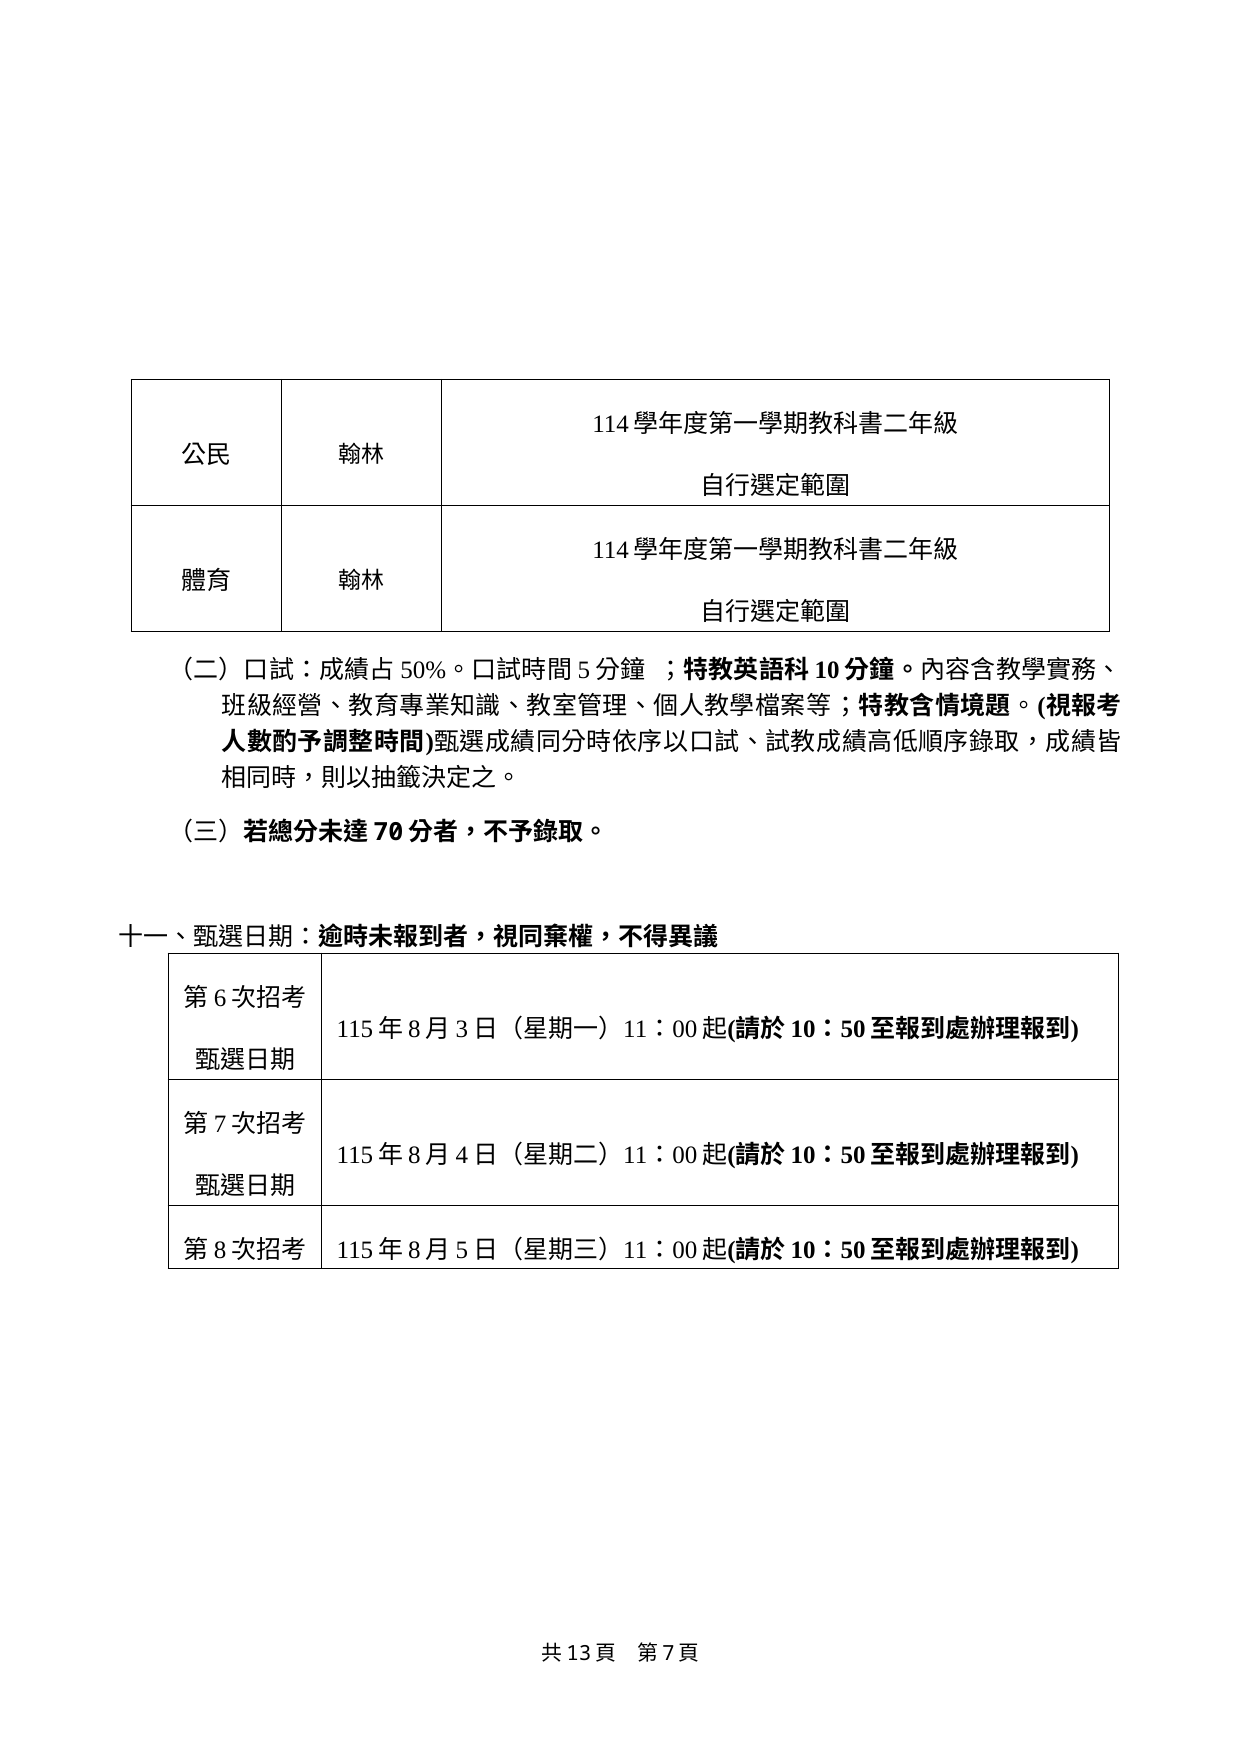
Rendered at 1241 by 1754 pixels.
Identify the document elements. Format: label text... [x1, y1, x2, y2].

text （二）口試：成績占50%。口試時間5分鐘 ；特教英語科10分鐘。內容含教學實務、班級經營、教育專業知識、教室管理、個人教學檔案等；特教含情境題。(視報考人數酌予調整時間)甄選成績同分時依序以口試、試教成績高低順序錄取，成績皆相同時，則以抽籤決定之。 [168, 649, 1122, 794]
table_cell 114學年度第一學期教科書二年級 自行選定範圍 [442, 380, 1109, 505]
text （三）若總分未達70分者，不予錄取。 [168, 811, 1122, 848]
table_cell 115年8月4日（星期二）11：00起(請於10：50至報到處辦理報到) [322, 1080, 1118, 1204]
table_cell 第8次招考 [169, 1206, 321, 1268]
table_cell 翰林 [282, 380, 441, 505]
table_cell 翰林 [282, 506, 441, 631]
table_cell 115年8月5日（星期三）11：00起(請於10：50至報到處辦理報到) [322, 1206, 1118, 1268]
table_cell 114學年度第一學期教科書二年級 自行選定範圍 [442, 506, 1109, 631]
table_cell 第7次招考甄選日期 [169, 1080, 321, 1204]
table_cell 公民 [132, 380, 281, 505]
text 十一、甄選日期：逾時未報到者，視同棄權，不得異議 [118, 916, 1122, 952]
table_cell 體育 [132, 506, 281, 631]
table_header 第6次招考甄選日期 [169, 954, 321, 1078]
table_header 115年8月3日（星期一）11：00起(請於10：50至報到處辦理報到) [322, 954, 1118, 1078]
